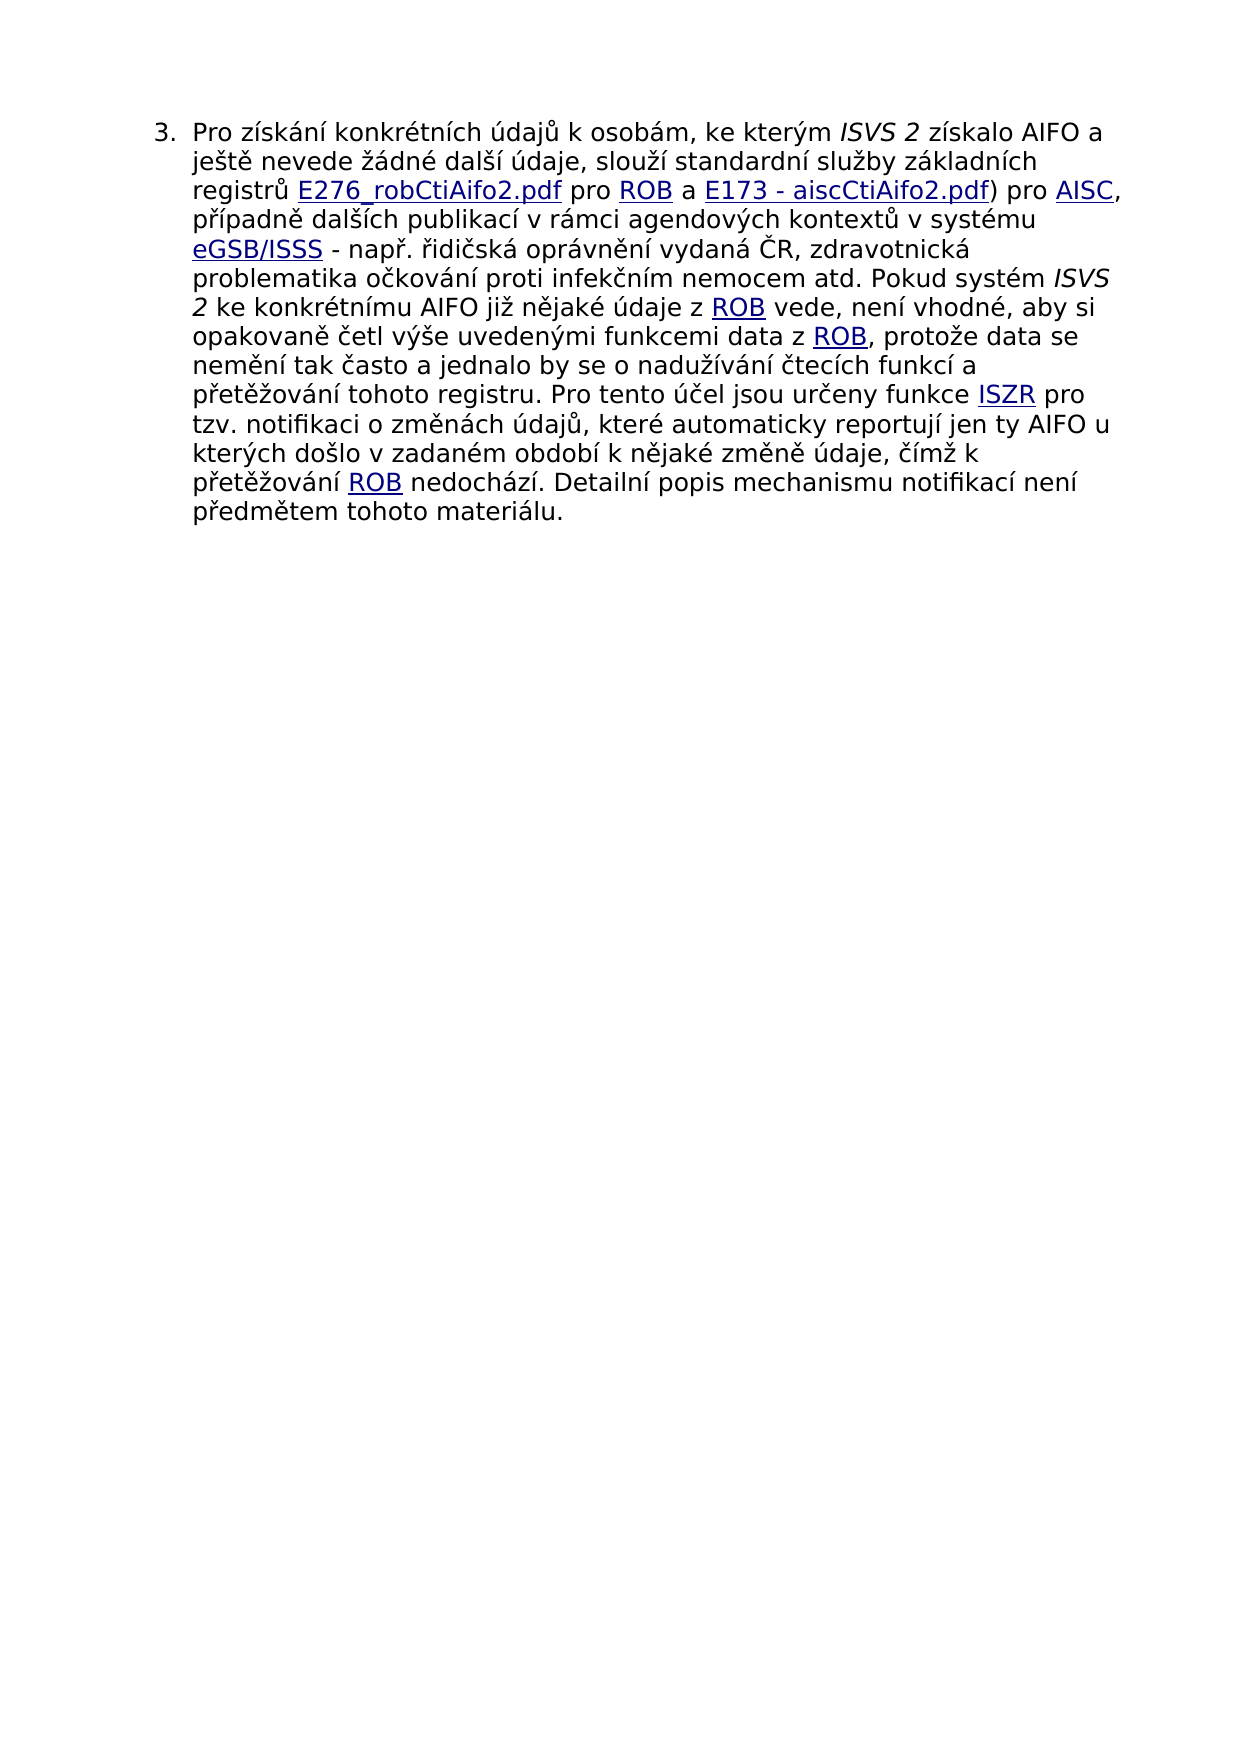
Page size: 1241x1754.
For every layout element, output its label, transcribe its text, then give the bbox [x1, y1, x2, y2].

list Pro získání konkrétních údajů k osobám, ke kterým ISVS 2 získalo AIFO a ještě nevede žádné další údaje, slouží standardní služby základních registrů E276_robCtiAifo2.pdf pro ROB a E173 - aiscCtiAifo2.pdf) pro AISC, případně dalších publikací v rámci agendových kontextů v systému eGSB/ISSS - např. řidičská oprávnění vydaná ČR, zdravotnická problematika očkování proti infekčním nemocem atd. Pokud systém ISVS 2 ke konkrétnímu AIFO již nějaké údaje z ROB vede, není vhodné, aby si opakovaně četl výše uvedenými funkcemi data z ROB, protože data se nemění tak často a jednalo by se o nadužívání čtecích funkcí a přetěžování tohoto registru. Pro tento účel jsou určeny funkce ISZR pro tzv. notifikaci o změnách údajů, které automaticky reportují jen ty AIFO u kterých došlo v zadaném období k nějaké změně údaje, čímž k přetěžování ROB nedochází. Detailní popis mechanismu notifikací není předmětem tohoto materiálu. [177, 118, 1122, 526]
